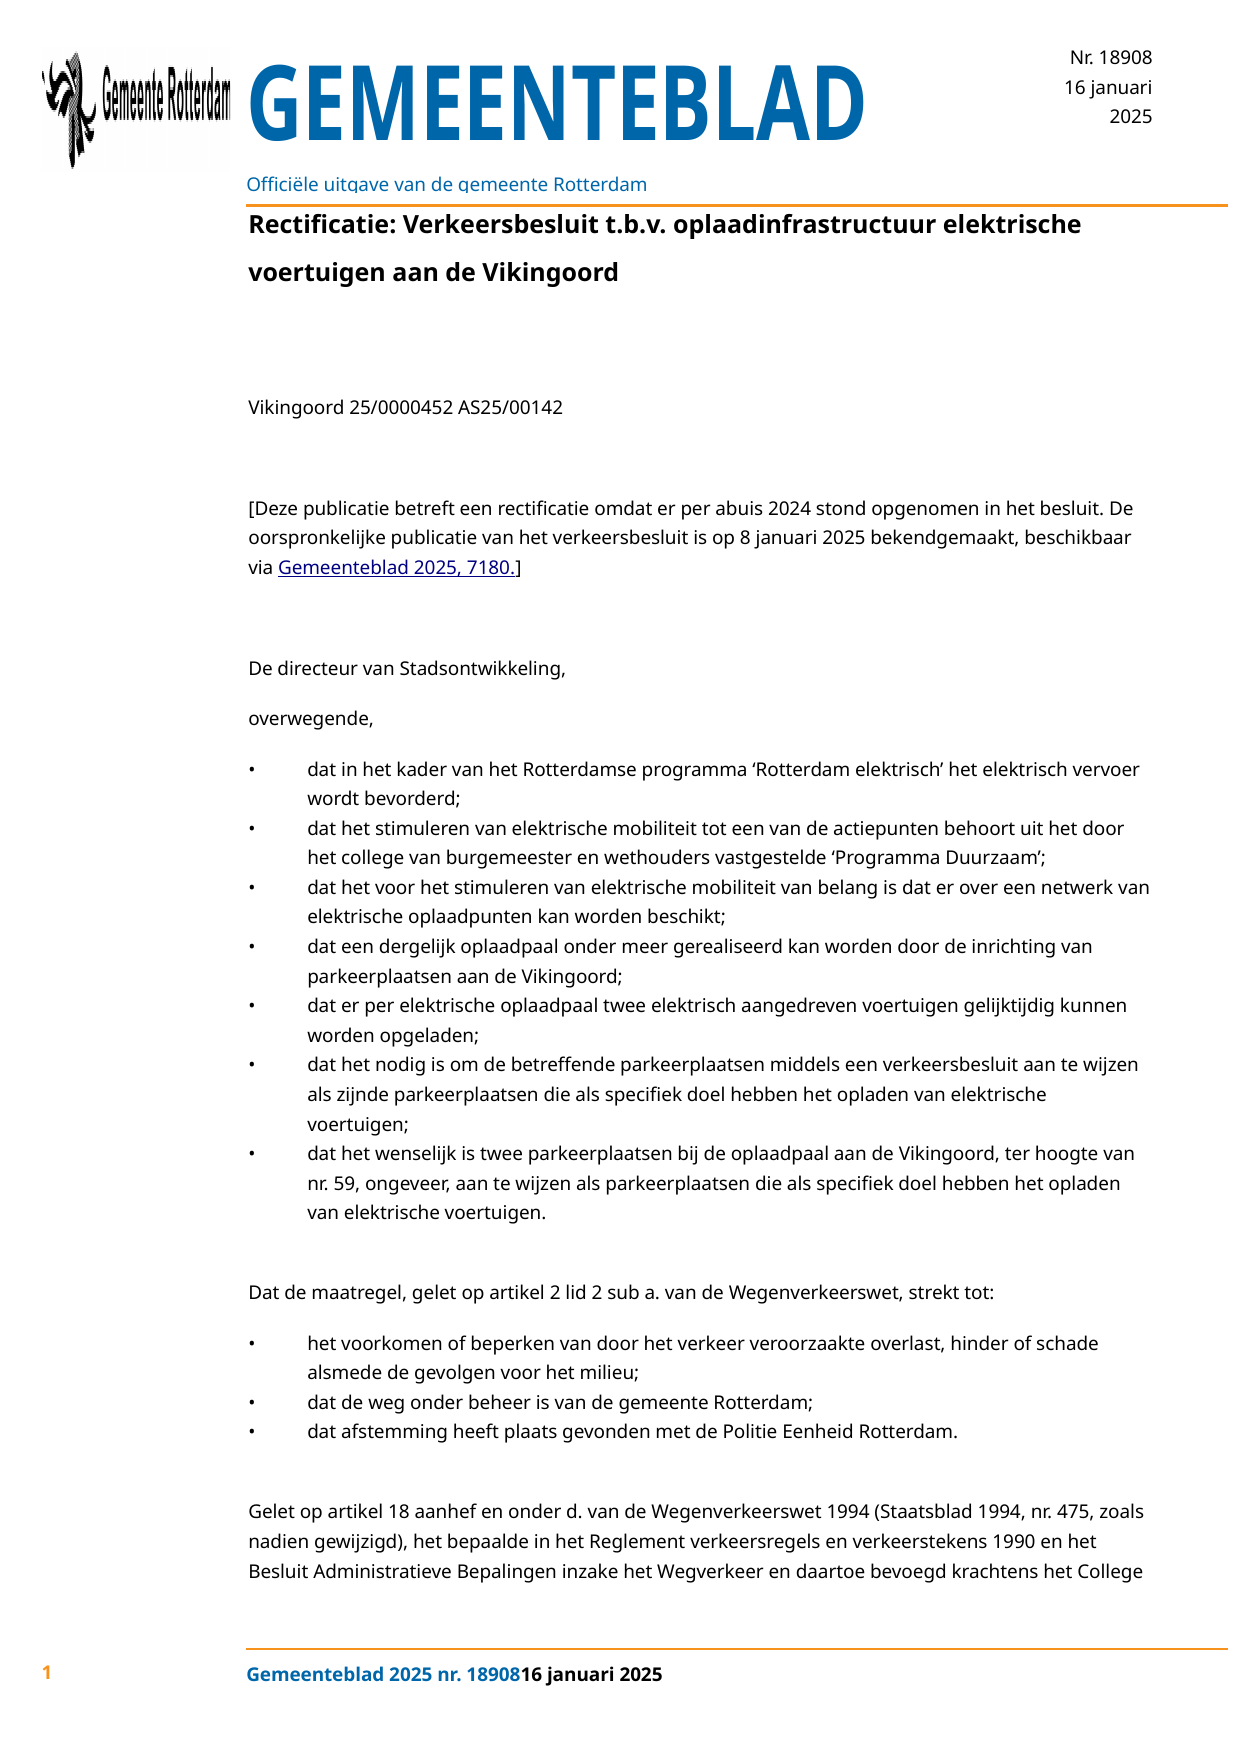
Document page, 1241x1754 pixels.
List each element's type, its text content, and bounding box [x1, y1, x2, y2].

list dat het wenselijk is twee parkeerplaatsen bij de oplaadpaal aan de Vikingoord, ter hoogte van nr. 59, ongeveer, aan te wijzen als parkeerplaatsen die als specifiek doel hebben het opladen van elektrische voertuigen. [248, 1140, 1152, 1225]
list dat het voor het stimuleren van elektrische mobiliteit van belang is dat er over een netwerk van elektrische oplaadpunten kan worden beschikt; [248, 874, 1152, 929]
text Rectificatie: Verkeersbesluit t.b.v. oplaadinfrastructuur elektrische voertuigen aan de Vikingoord [248, 207, 1152, 288]
list dat het nodig is om de betreffende parkeerplaatsen middels een verkeersbesluit aan te wijzen als zijnde parkeerplaatsen die als specifiek doel hebben het opladen van elektrische voertuigen; [248, 1052, 1152, 1136]
list dat het stimuleren van elektrische mobiliteit tot een van de actiepunten behoort uit het door het college van burgemeester en wethouders vastgestelde ‘Programma Duurzaam’; [248, 815, 1152, 870]
text Vikingoord 25/0000452 AS25/00142 [248, 394, 1152, 420]
list dat afstemming heeft plaats gevonden met de Politie Eenheid Rotterdam. [248, 1419, 1152, 1444]
list dat de weg onder beheer is van de gemeente Rotterdam; [248, 1389, 1152, 1415]
text Dat de maatregel, gelet op artikel 2 lid 2 sub a. van de Wegenverkeerswet, strekt tot: [248, 1279, 1152, 1305]
list dat in het kader van het Rotterdamse programma ‘Rotterdam elektrisch’ het elektrisch vervoer wordt bevorderd; [248, 756, 1152, 811]
text overwegende, [248, 705, 1152, 731]
text De directeur van Stadsontwikkeling, [248, 655, 1152, 681]
list het voorkomen of beperken van door het verkeer veroorzaakte overlast, hinder of schade alsmede de gevolgen voor het milieu; [248, 1330, 1152, 1385]
text [Deze publicatie betreft een rectificatie omdat er per abuis 2024 stond opgenomen in het besluit. De oorspronkelijke publicatie van het verkeersbesluit is op 8 januari 2025 bekendgemaakt, beschikbaar via Gemeenteblad 2025, 7180.] [248, 495, 1152, 580]
text Gelet op artikel 18 aanhef en onder d. van de Wegenverkeerswet 1994 (Staatsblad 1994, nr. 475, zoals nadien gewijzigd), het bepaalde in het Reglement verkeersregels en verkeerstekens 1990 en het Besluit Administratieve Bepalingen inzake het Wegverkeer en daartoe bevoegd krachtens het College [248, 1499, 1152, 1583]
picture [41, 47, 231, 172]
list dat er per elektrische oplaadpaal twee elektrisch aangedreven voertuigen gelijktijdig kunnen worden opgeladen; [248, 992, 1152, 1048]
list dat een dergelijk oplaadpaal onder meer gerealiseerd kan worden door de inrichting van parkeerplaatsen aan de Vikingoord; [248, 933, 1152, 988]
